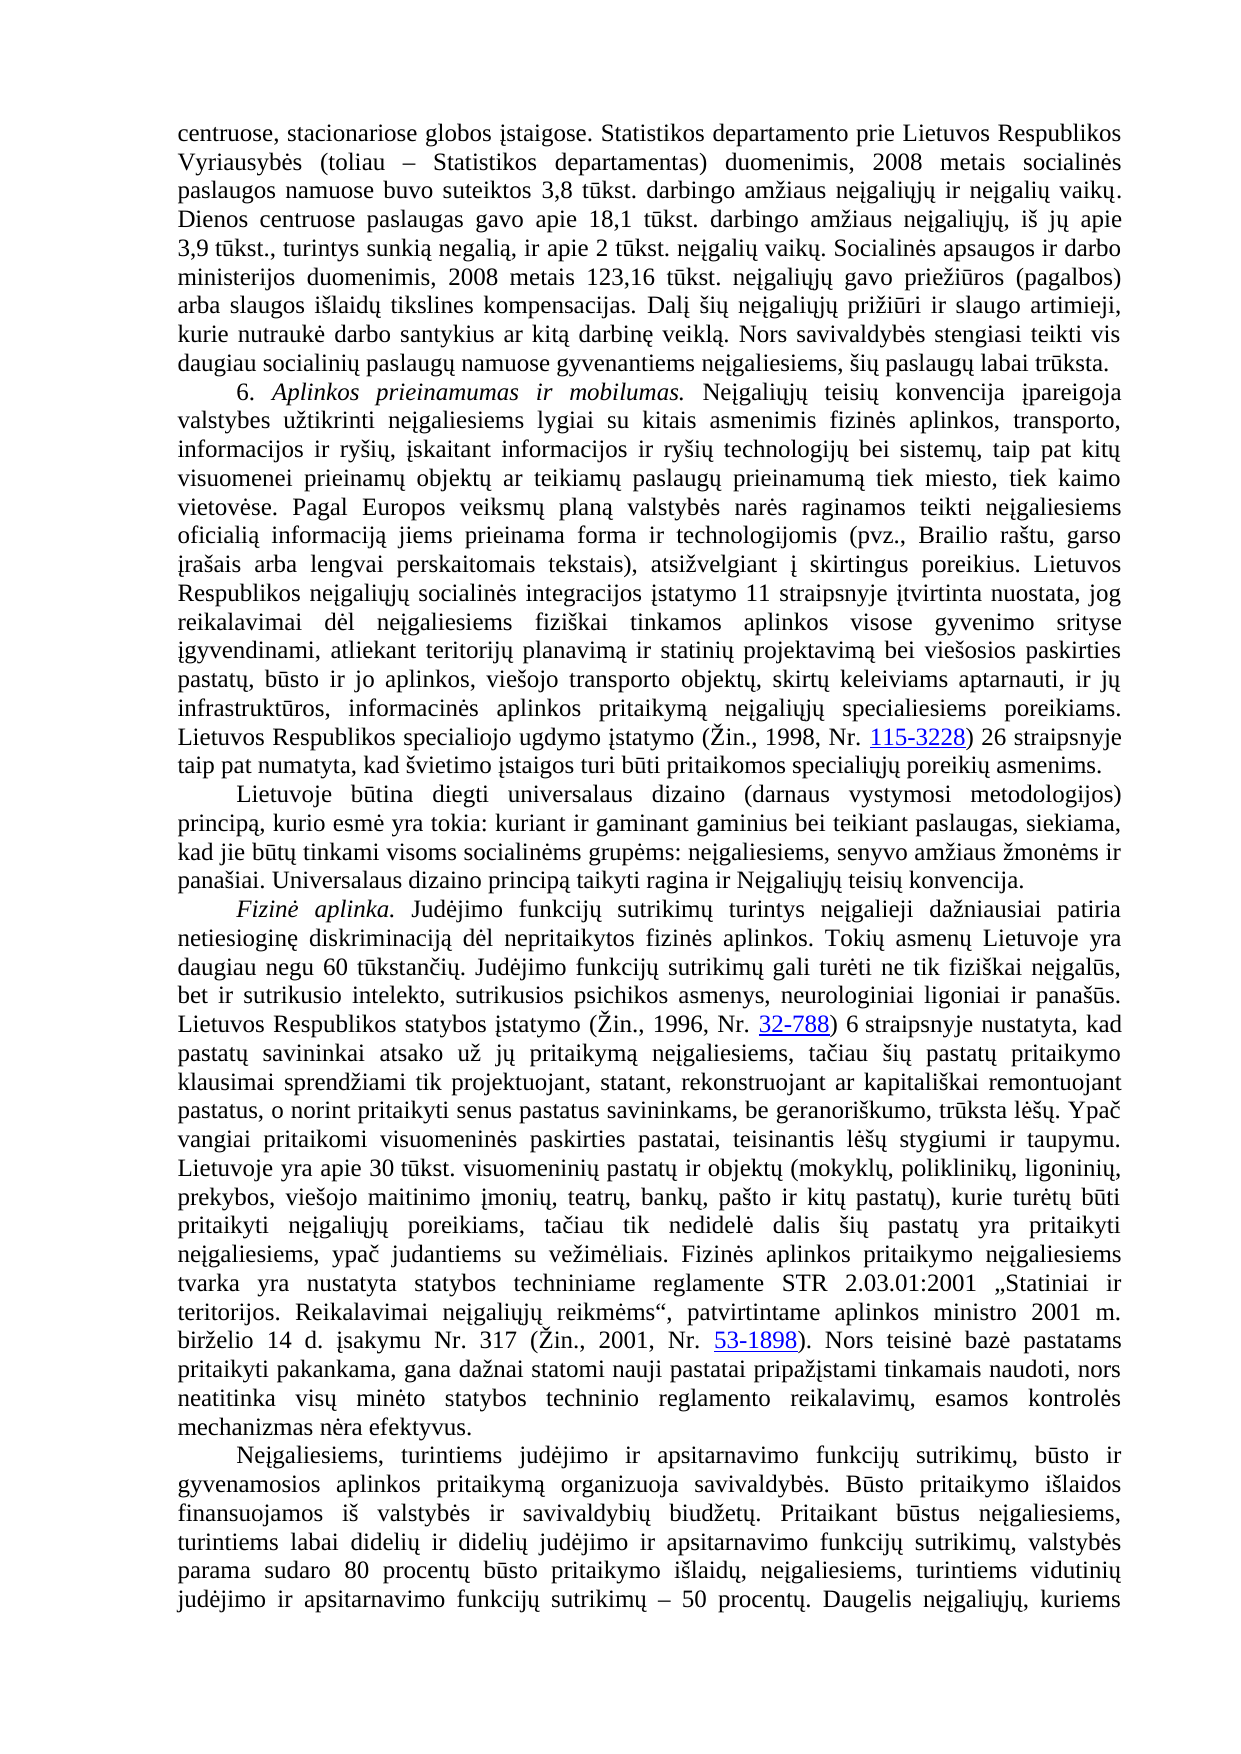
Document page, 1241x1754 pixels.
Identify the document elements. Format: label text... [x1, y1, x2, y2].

text 6. Aplinkos prieinamumas ir mobilumas. Neįgaliųjų teisių konvencija įpareigoja valstybes užtikrinti neįgaliesiems lygiai su kitais asmenimis fizinės aplinkos, transporto, informacijos ir ryšių, įskaitant informacijos ir ryšių technologijų bei sistemų, taip pat kitų visuomenei prieinamų objektų ar teikiamų paslaugų prieinamumą tiek miesto, tiek kaimo vietovėse. Pagal Europos veiksmų planą valstybės narės raginamos teikti neįgaliesiems oficialią informaciją jiems prieinama forma ir technologijomis (pvz., Brailio raštu, garso įrašais arba lengvai perskaitomais tekstais), atsižvelgiant į skirtingus poreikius. Lietuvos Respublikos neįgaliųjų socialinės integracijos įstatymo 11 straipsnyje įtvirtinta nuostata, jog reikalavimai dėl neįgaliesiems fiziškai tinkamos aplinkos visose gyvenimo srityse įgyvendinami, atliekant teritorijų planavimą ir statinių projektavimą bei viešosios paskirties pastatų, būsto ir jo aplinkos, viešojo transporto objektų, skirtų keleiviams aptarnauti, ir jų infrastruktūros, informacinės aplinkos pritaikymą neįgaliųjų specialiesiems poreikiams. Lietuvos Respublikos specialiojo ugdymo įstatymo (Žin., 1998, Nr. 115-3228) 26 straipsnyje taip pat numatyta, kad švietimo įstaigos turi būti pritaikomos specialiųjų poreikių asmenims. [177, 377, 1122, 779]
text Lietuvoje būtina diegti universalaus dizaino (darnaus vystymosi metodologijos) principą, kurio esmė yra tokia: kuriant ir gaminant gaminius bei teikiant paslaugas, siekiama, kad jie būtų tinkami visoms socialinėms grupėms: neįgaliesiems, senyvo amžiaus žmonėms ir panašiai. Universalaus dizaino principą taikyti ragina ir Neįgaliųjų teisių konvencija. [177, 779, 1122, 894]
text Fizinė aplinka. Judėjimo funkcijų sutrikimų turintys neįgalieji dažniausiai patiria netiesioginę diskriminaciją dėl nepritaikytos fizinės aplinkos. Tokių asmenų Lietuvoje yra daugiau negu 60 tūkstančių. Judėjimo funkcijų sutrikimų gali turėti ne tik fiziškai neįgalūs, bet ir sutrikusio intelekto, sutrikusios psichikos asmenys, neurologiniai ligoniai ir panašūs. Lietuvos Respublikos statybos įstatymo (Žin., 1996, Nr. 32-788) 6 straipsnyje nustatyta, kad pastatų savininkai atsako už jų pritaikymą neįgaliesiems, tačiau šių pastatų pritaikymo klausimai sprendžiami tik projektuojant, statant, rekonstruojant ar kapitališkai remontuojant pastatus, o norint pritaikyti senus pastatus savininkams, be geranoriškumo, trūksta lėšų. Ypač vangiai pritaikomi visuomeninės paskirties pastatai, teisinantis lėšų stygiumi ir taupymu. Lietuvoje yra apie 30 tūkst. visuomeninių pastatų ir objektų (mokyklų, poliklinikų, ligoninių, prekybos, viešojo maitinimo įmonių, teatrų, bankų, pašto ir kitų pastatų), kurie turėtų būti pritaikyti neįgaliųjų poreikiams, tačiau tik nedidelė dalis šių pastatų yra pritaikyti neįgaliesiems, ypač judantiems su vežimėliais. Fizinės aplinkos pritaikymo neįgaliesiems tvarka yra nustatyta statybos techniniame reglamente STR 2.03.01:2001 „Statiniai ir teritorijos. Reikalavimai neįgaliųjų reikmėms“, patvirtintame aplinkos ministro 2001 m. birželio 14 d. įsakymu Nr. 317 (Žin., 2001, Nr. 53-1898). Nors teisinė bazė pastatams pritaikyti pakankama, gana dažnai statomi nauji pastatai pripažįstami tinkamais naudoti, nors neatitinka visų minėto statybos techninio reglamento reikalavimų, esamos kontrolės mechanizmas nėra efektyvus. [177, 894, 1122, 1441]
text Neįgaliesiems, turintiems judėjimo ir apsitarnavimo funkcijų sutrikimų, būsto ir gyvenamosios aplinkos pritaikymą organizuoja savivaldybės. Būsto pritaikymo išlaidos finansuojamos iš valstybės ir savivaldybių biudžetų. Pritaikant būstus neįgaliesiems, turintiems labai didelių ir didelių judėjimo ir apsitarnavimo funkcijų sutrikimų, valstybės parama sudaro 80 procentų būsto pritaikymo išlaidų, neįgaliesiems, turintiems vidutinių judėjimo ir apsitarnavimo funkcijų sutrikimų – 50 procentų. Daugelis neįgaliųjų, kuriems [177, 1441, 1122, 1613]
text centruose, stacionariose globos įstaigose. Statistikos departamento prie Lietuvos Respublikos Vyriausybės (toliau – Statistikos departamentas) duomenimis, 2008 metais socialinės paslaugos namuose buvo suteiktos 3,8 tūkst. darbingo amžiaus neįgaliųjų ir neįgalių vaikų. Dienos centruose paslaugas gavo apie 18,1 tūkst. darbingo amžiaus neįgaliųjų, iš jų apie 3,9 tūkst., turintys sunkią negalią, ir apie 2 tūkst. neįgalių vaikų. Socialinės apsaugos ir darbo ministerijos duomenimis, 2008 metais 123,16 tūkst. neįgaliųjų gavo priežiūros (pagalbos) arba slaugos išlaidų tikslines kompensacijas. Dalį šių neįgaliųjų prižiūri ir slaugo artimieji, kurie nutraukė darbo santykius ar kitą darbinę veiklą. Nors savivaldybės stengiasi teikti vis daugiau socialinių paslaugų namuose gyvenantiems neįgaliesiems, šių paslaugų labai trūksta. [177, 118, 1122, 377]
